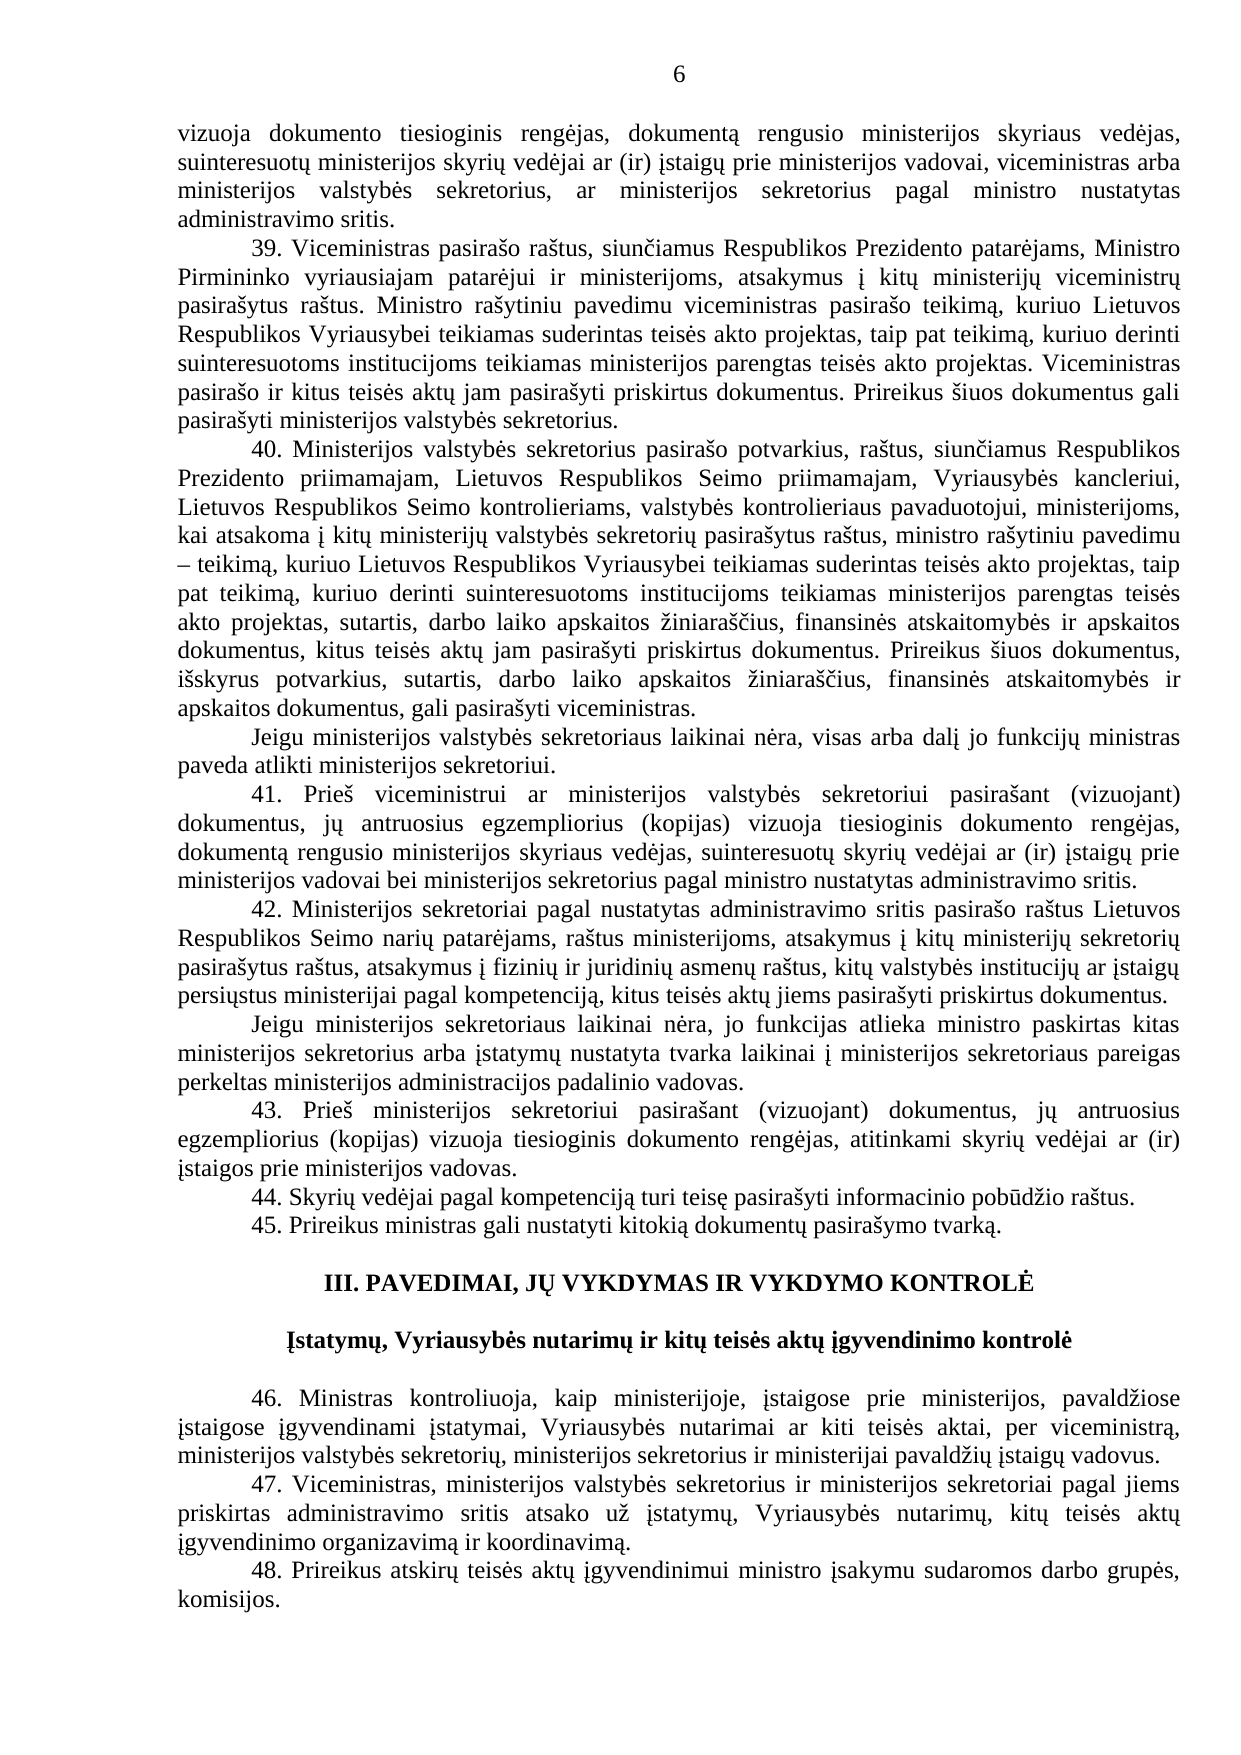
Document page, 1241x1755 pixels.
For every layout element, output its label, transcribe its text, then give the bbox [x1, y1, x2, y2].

text 39. Viceministras pasirašo raštus, siunčiamus Respublikos Prezidento patarėjams, Ministro Pirmininko vyriausiajam patarėjui ir ministerijoms, atsakymus į kitų ministerijų viceministrų pasirašytus raštus. Ministro rašytiniu pavedimu viceministras pasirašo teikimą, kuriuo Lietuvos Respublikos Vyriausybei teikiamas suderintas teisės akto projektas, taip pat teikimą, kuriuo derinti suinteresuotoms institucijoms teikiamas ministerijos parengtas teisės akto projektas. Viceministras pasirašo ir kitus teisės aktų jam pasirašyti priskirtus dokumentus. Prireikus šiuos dokumentus gali pasirašyti ministerijos valstybės sekretorius. [177, 233, 1181, 434]
text 47. Viceministras, ministerijos valstybės sekretorius ir ministerijos sekretoriai pagal jiems priskirtas administravimo sritis atsako už įstatymų, Vyriausybės nutarimų, kitų teisės aktų įgyvendinimo organizavimą ir koordinavimą. [177, 1469, 1181, 1556]
text 46. Ministras kontroliuoja, kaip ministerijoje, įstaigose prie ministerijos, pavaldžiose įstaigose įgyvendinami įstatymai, Vyriausybės nutarimai ar kiti teisės aktai, per viceministrą, ministerijos valstybės sekretorių, ministerijos sekretorius ir ministerijai pavaldžių įstaigų vadovus. [177, 1383, 1181, 1469]
text vizuoja dokumento tiesioginis rengėjas, dokumentą rengusio ministerijos skyriaus vedėjas, suinteresuotų ministerijos skyrių vedėjai ar (ir) įstaigų prie ministerijos vadovai, viceministras arba ministerijos valstybės sekretorius, ar ministerijos sekretorius pagal ministro nustatytas administravimo sritis. [177, 118, 1181, 233]
text 44. Skyrių vedėjai pagal kompetenciją turi teisę pasirašyti informacinio pobūdžio raštus. [177, 1182, 1181, 1211]
text Įstatymų, Vyriausybės nutarimų ir kitų teisės aktų įgyvendinimo kontrolė [177, 1326, 1181, 1354]
text III. PAVEDIMAI, JŲ VYKDYMAS IR VYKDYMO KONTROLĖ [177, 1268, 1181, 1297]
text 41. Prieš viceministrui ar ministerijos valstybės sekretoriui pasirašant (vizuojant) dokumentus, jų antruosius egzempliorius (kopijas) vizuoja tiesioginis dokumento rengėjas, dokumentą rengusio ministerijos skyriaus vedėjas, suinteresuotų skyrių vedėjai ar (ir) įstaigų prie ministerijos vadovai bei ministerijos sekretorius pagal ministro nustatytas administravimo sritis. [177, 779, 1181, 894]
text 43. Prieš ministerijos sekretoriui pasirašant (vizuojant) dokumentus, jų antruosius egzempliorius (kopijas) vizuoja tiesioginis dokumento rengėjas, atitinkami skyrių vedėjai ar (ir) įstaigos prie ministerijos vadovas. [177, 1096, 1181, 1182]
text 45. Prireikus ministras gali nustatyti kitokią dokumentų pasirašymo tvarką. [177, 1211, 1181, 1239]
text Jeigu ministerijos sekretoriaus laikinai nėra, jo funkcijas atlieka ministro paskirtas kitas ministerijos sekretorius arba įstatymų nustatyta tvarka laikinai į ministerijos sekretoriaus pareigas perkeltas ministerijos administracijos padalinio vadovas. [177, 1009, 1181, 1096]
text Jeigu ministerijos valstybės sekretoriaus laikinai nėra, visas arba dalį jo funkcijų ministras paveda atlikti ministerijos sekretoriui. [177, 722, 1181, 779]
text 48. Prireikus atskirų teisės aktų įgyvendinimui ministro įsakymu sudaromos darbo grupės, komisijos. [177, 1556, 1181, 1613]
text 40. Ministerijos valstybės sekretorius pasirašo potvarkius, raštus, siunčiamus Respublikos Prezidento priimamajam, Lietuvos Respublikos Seimo priimamajam, Vyriausybės kancleriui, Lietuvos Respublikos Seimo kontrolieriams, valstybės kontrolieriaus pavaduotojui, ministerijoms, kai atsakoma į kitų ministerijų valstybės sekretorių pasirašytus raštus, ministro rašytiniu pavedimu – teikimą, kuriuo Lietuvos Respublikos Vyriausybei teikiamas suderintas teisės akto projektas, taip pat teikimą, kuriuo derinti suinteresuotoms institucijoms teikiamas ministerijos parengtas teisės akto projektas, sutartis, darbo laiko apskaitos žiniaraščius, finansinės atskaitomybės ir apskaitos dokumentus, kitus teisės aktų jam pasirašyti priskirtus dokumentus. Prireikus šiuos dokumentus, išskyrus potvarkius, sutartis, darbo laiko apskaitos žiniaraščius, finansinės atskaitomybės ir apskaitos dokumentus, gali pasirašyti viceministras. [177, 434, 1181, 722]
text 42. Ministerijos sekretoriai pagal nustatytas administravimo sritis pasirašo raštus Lietuvos Respublikos Seimo narių patarėjams, raštus ministerijoms, atsakymus į kitų ministerijų sekretorių pasirašytus raštus, atsakymus į fizinių ir juridinių asmenų raštus, kitų valstybės institucijų ar įstaigų persiųstus ministerijai pagal kompetenciją, kitus teisės aktų jiems pasirašyti priskirtus dokumentus. [177, 894, 1181, 1009]
